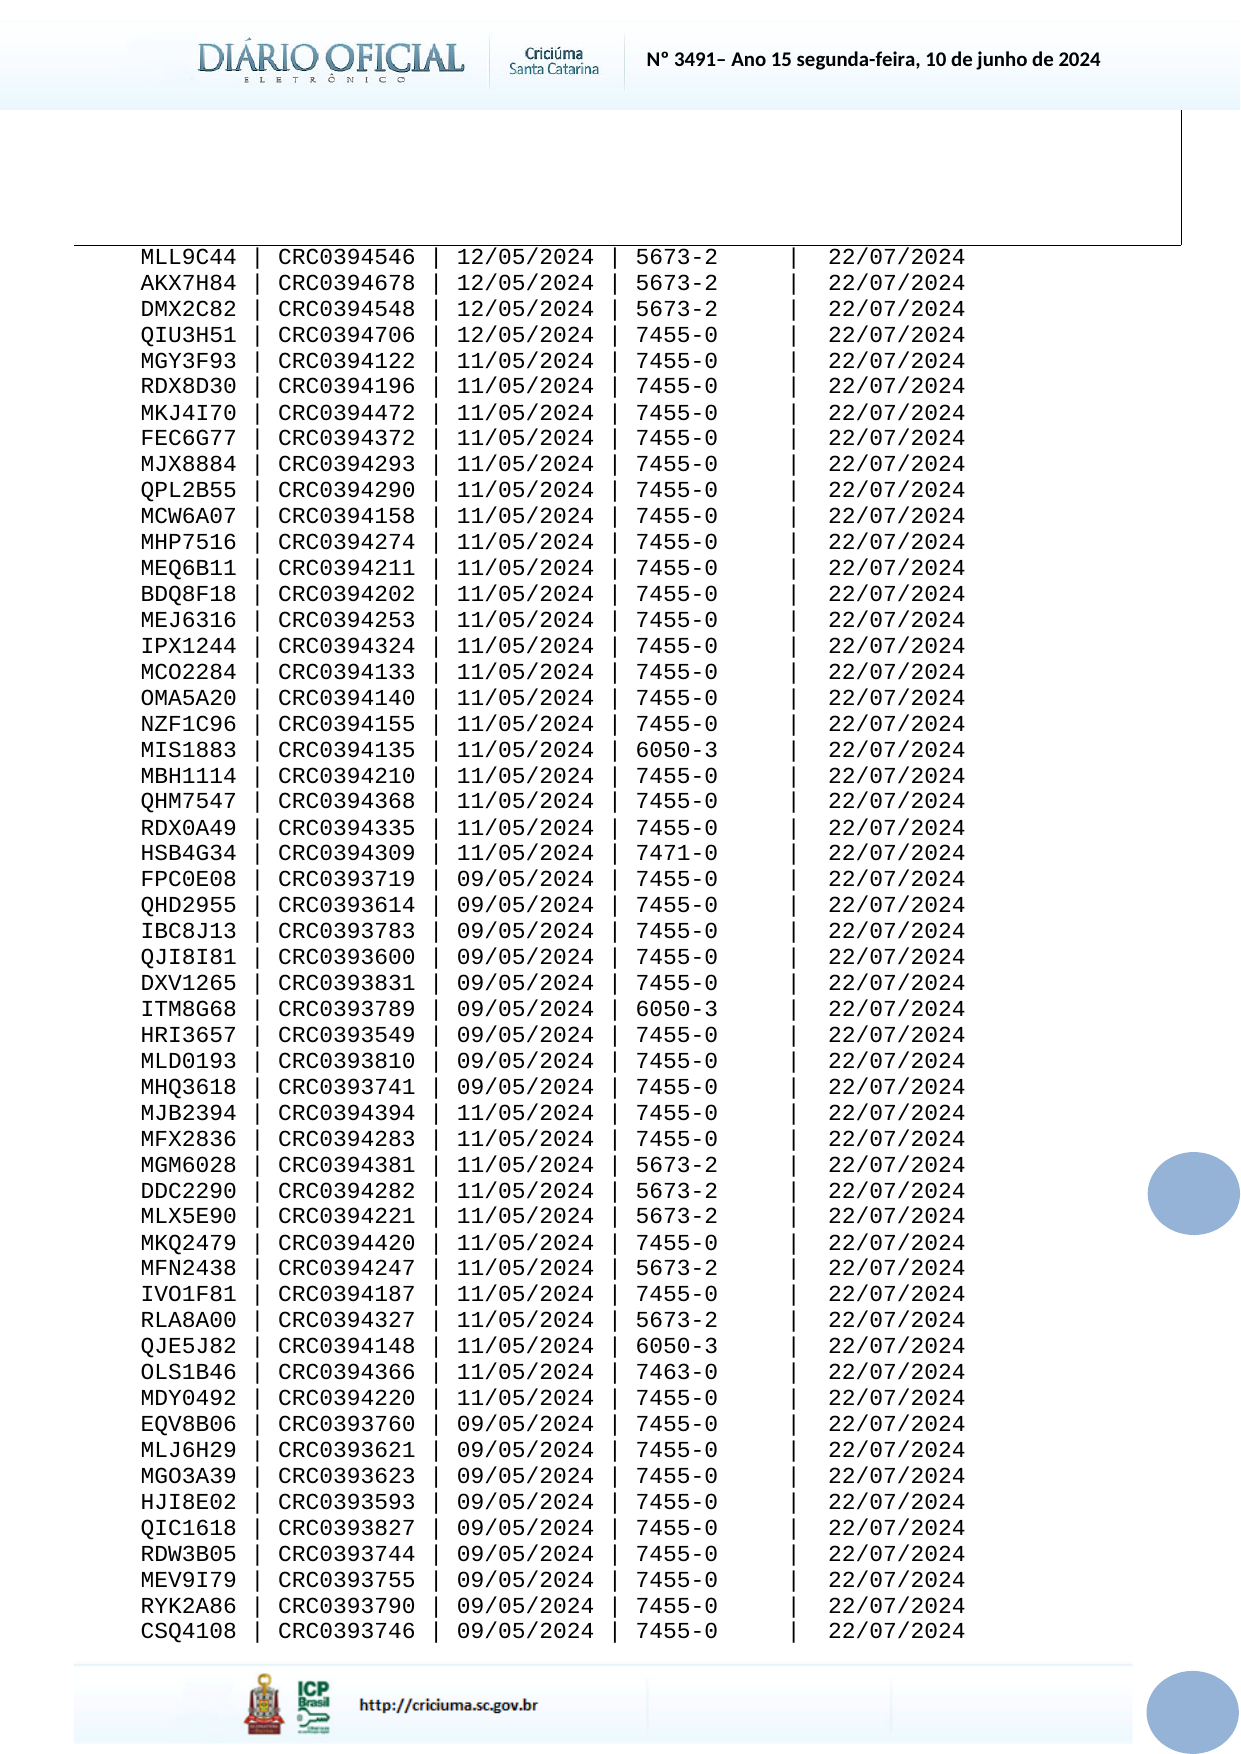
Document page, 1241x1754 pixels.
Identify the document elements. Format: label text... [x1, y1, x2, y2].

text MHP7516 | CRC0394274 | 11/05/2024 | 7455-0 | 22/07/2024 [44, 531, 1181, 556]
text HRI3657 | CRC0393549 | 09/05/2024 | 7455-0 | 22/07/2024 [44, 1023, 1181, 1049]
text IBC8J13 | CRC0393783 | 09/05/2024 | 7455-0 | 22/07/2024 [44, 919, 1181, 946]
text FEC6G77 | CRC0394372 | 11/05/2024 | 7455-0 | 22/07/2024 [44, 427, 1181, 453]
text OMA5A20 | CRC0394140 | 11/05/2024 | 7455-0 | 22/07/2024 [44, 686, 1181, 712]
text HJI8E02 | CRC0393593 | 09/05/2024 | 7455-0 | 22/07/2024 [44, 1490, 1181, 1516]
text DMX2C82 | CRC0394548 | 12/05/2024 | 5673-2 | 22/07/2024 [44, 297, 1181, 323]
text MEV9I79 | CRC0393755 | 09/05/2024 | 7455-0 | 22/07/2024 [44, 1568, 1181, 1594]
text QHM7547 | CRC0394368 | 11/05/2024 | 7455-0 | 22/07/2024 [44, 790, 1181, 816]
text QJE5J82 | CRC0394148 | 11/05/2024 | 6050-3 | 22/07/2024 [44, 1334, 1181, 1361]
text RDW3B05 | CRC0393744 | 09/05/2024 | 7455-0 | 22/07/2024 [44, 1542, 1181, 1568]
text QIU3H51 | CRC0394706 | 12/05/2024 | 7455-0 | 22/07/2024 [44, 323, 1181, 349]
text MCO2284 | CRC0394133 | 11/05/2024 | 7455-0 | 22/07/2024 [44, 660, 1181, 686]
text MBH1114 | CRC0394210 | 11/05/2024 | 7455-0 | 22/07/2024 [44, 764, 1181, 790]
text MLJ6H29 | CRC0393621 | 09/05/2024 | 7455-0 | 22/07/2024 [44, 1438, 1181, 1464]
text FPC0E08 | CRC0393719 | 09/05/2024 | 7455-0 | 22/07/2024 [44, 868, 1181, 894]
text QIC1618 | CRC0393827 | 09/05/2024 | 7455-0 | 22/07/2024 [44, 1516, 1181, 1542]
text IPX1244 | CRC0394324 | 11/05/2024 | 7455-0 | 22/07/2024 [44, 634, 1181, 660]
text QPL2B55 | CRC0394290 | 11/05/2024 | 7455-0 | 22/07/2024 [44, 479, 1181, 504]
text MEQ6B11 | CRC0394211 | 11/05/2024 | 7455-0 | 22/07/2024 [44, 556, 1181, 582]
text EQV8B06 | CRC0393760 | 09/05/2024 | 7455-0 | 22/07/2024 [44, 1412, 1181, 1438]
text MKJ4I70 | CRC0394472 | 11/05/2024 | 7455-0 | 22/07/2024 [44, 401, 1181, 427]
text MLX5E90 | CRC0394221 | 11/05/2024 | 5673-2 | 22/07/2024 [44, 1205, 1171, 1231]
text OLS1B46 | CRC0394366 | 11/05/2024 | 7463-0 | 22/07/2024 [44, 1361, 1181, 1386]
text RDX8D30 | CRC0394196 | 11/05/2024 | 7455-0 | 22/07/2024 [44, 375, 1181, 401]
text MIS1883 | CRC0394135 | 11/05/2024 | 6050-3 | 22/07/2024 [44, 738, 1181, 764]
text DXV1265 | CRC0393831 | 09/05/2024 | 7455-0 | 22/07/2024 [44, 971, 1181, 997]
text QJI8I81 | CRC0393600 | 09/05/2024 | 7455-0 | 22/07/2024 [44, 946, 1181, 971]
text RLA8A00 | CRC0394327 | 11/05/2024 | 5673-2 | 22/07/2024 [44, 1309, 1181, 1334]
text MDY0492 | CRC0394220 | 11/05/2024 | 7455-0 | 22/07/2024 [44, 1386, 1181, 1412]
text MLD0193 | CRC0393810 | 09/05/2024 | 7455-0 | 22/07/2024 [44, 1049, 1181, 1075]
text MEJ6316 | CRC0394253 | 11/05/2024 | 7455-0 | 22/07/2024 [44, 608, 1181, 634]
text DDC2290 | CRC0394282 | 11/05/2024 | 5673-2 | 22/07/2024 [44, 1179, 1150, 1205]
text MKQ2479 | CRC0394420 | 11/05/2024 | 7455-0 | 22/07/2024 [44, 1231, 1181, 1257]
text AKX7H84 | CRC0394678 | 12/05/2024 | 5673-2 | 22/07/2024 [44, 271, 1181, 297]
text MGM6028 | CRC0394381 | 11/05/2024 | 5673-2 | 22/07/2024 [44, 1153, 1180, 1179]
text RYK2A86 | CRC0393790 | 09/05/2024 | 7455-0 | 22/07/2024 [44, 1594, 1181, 1620]
text NZF1C96 | CRC0394155 | 11/05/2024 | 7455-0 | 22/07/2024 [44, 712, 1181, 738]
text HSB4G34 | CRC0394309 | 11/05/2024 | 7471-0 | 22/07/2024 [44, 842, 1181, 868]
text MGO3A39 | CRC0393623 | 09/05/2024 | 7455-0 | 22/07/2024 [44, 1464, 1181, 1490]
text ITM8G68 | CRC0393789 | 09/05/2024 | 6050-3 | 22/07/2024 [44, 997, 1181, 1023]
text CSQ4108 | CRC0393746 | 09/05/2024 | 7455-0 | 22/07/2024 [44, 1620, 1181, 1646]
text IVO1F81 | CRC0394187 | 11/05/2024 | 7455-0 | 22/07/2024 [44, 1283, 1181, 1309]
text MGY3F93 | CRC0394122 | 11/05/2024 | 7455-0 | 22/07/2024 [44, 349, 1181, 375]
text BDQ8F18 | CRC0394202 | 11/05/2024 | 7455-0 | 22/07/2024 [44, 582, 1181, 608]
text QHD2955 | CRC0393614 | 09/05/2024 | 7455-0 | 22/07/2024 [44, 894, 1181, 919]
text MHQ3618 | CRC0393741 | 09/05/2024 | 7455-0 | 22/07/2024 [44, 1075, 1181, 1101]
text MCW6A07 | CRC0394158 | 11/05/2024 | 7455-0 | 22/07/2024 [44, 504, 1181, 531]
text MJX8884 | CRC0394293 | 11/05/2024 | 7455-0 | 22/07/2024 [44, 453, 1181, 479]
text RDX0A49 | CRC0394335 | 11/05/2024 | 7455-0 | 22/07/2024 [44, 816, 1181, 842]
text MJB2394 | CRC0394394 | 11/05/2024 | 7455-0 | 22/07/2024 [44, 1101, 1181, 1127]
text MFN2438 | CRC0394247 | 11/05/2024 | 5673-2 | 22/07/2024 [44, 1257, 1181, 1283]
text MFX2836 | CRC0394283 | 11/05/2024 | 7455-0 | 22/07/2024 [44, 1127, 1181, 1153]
text MLL9C44 | CRC0394546 | 12/05/2024 | 5673-2 | 22/07/2024 [44, 245, 1181, 271]
